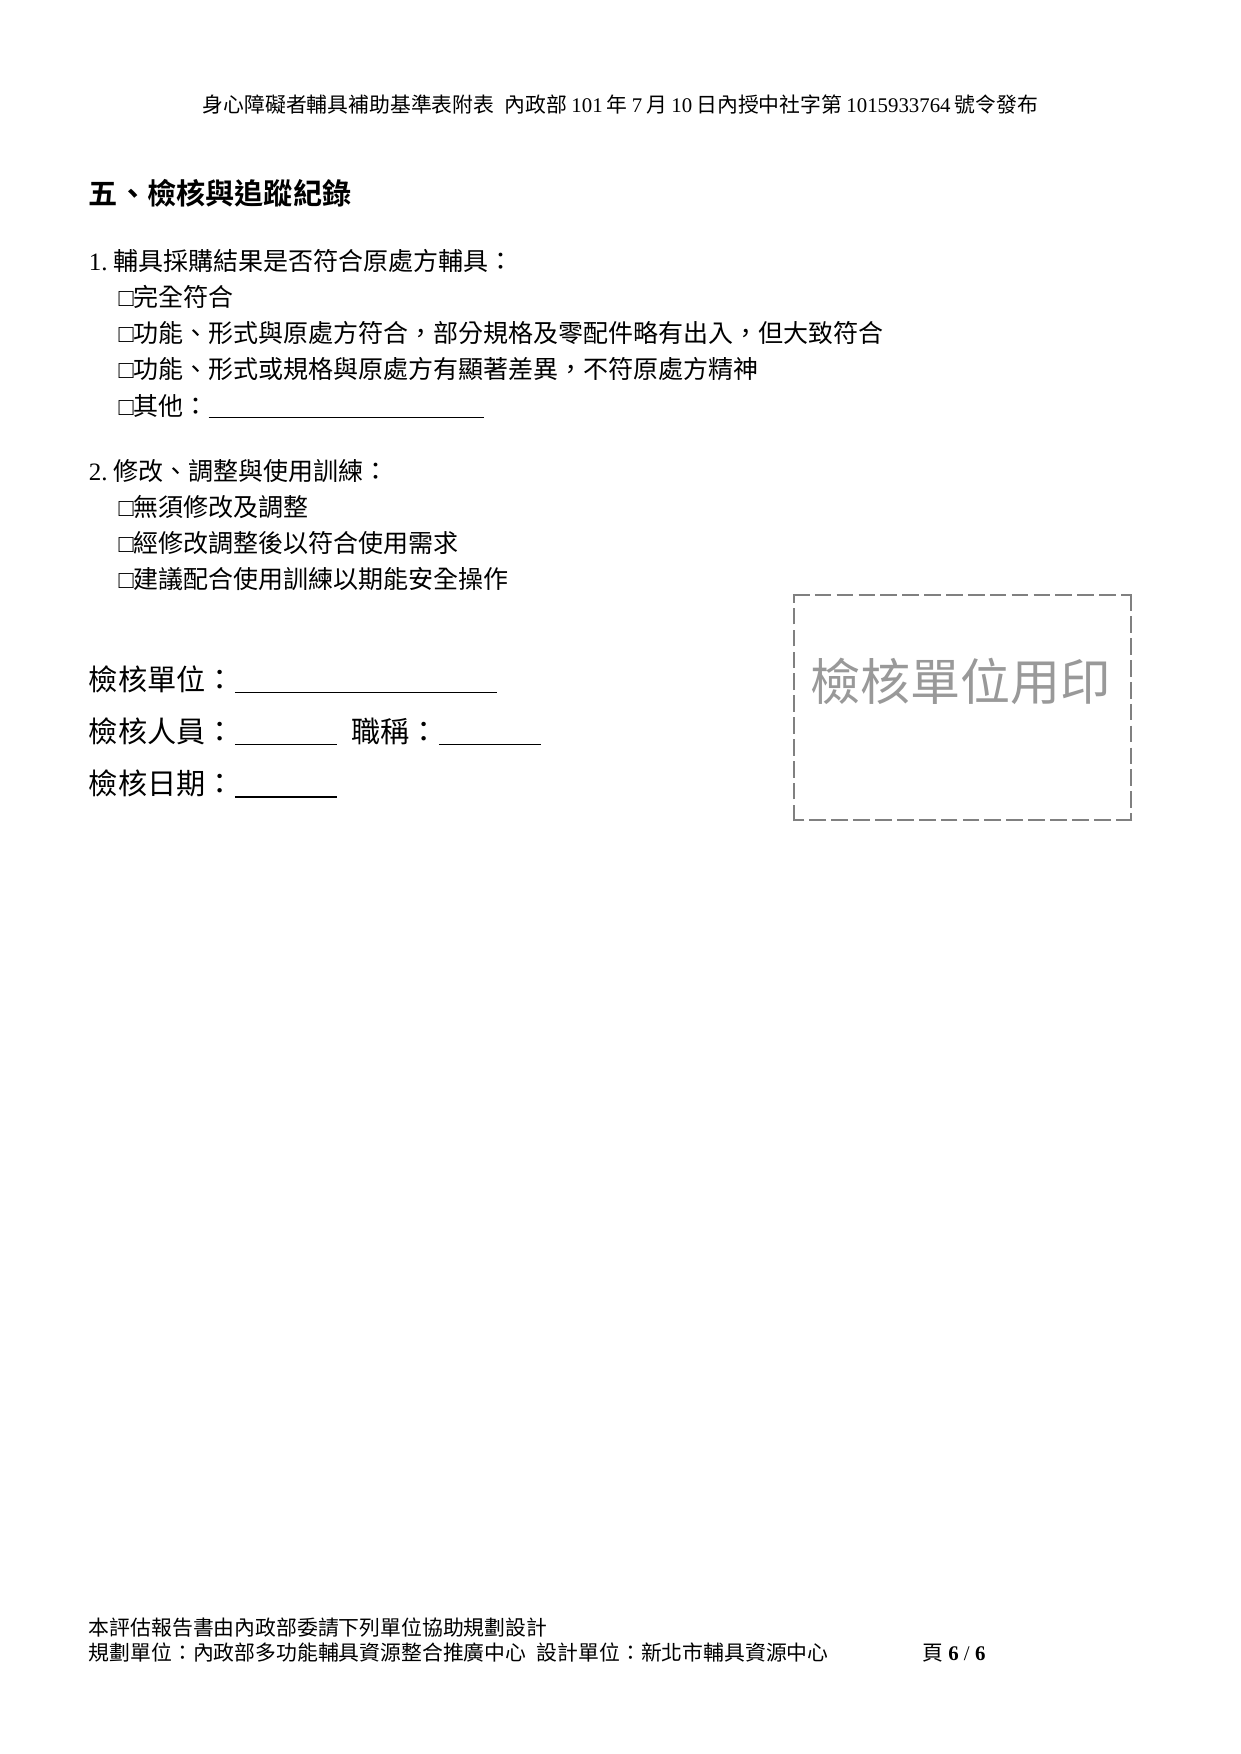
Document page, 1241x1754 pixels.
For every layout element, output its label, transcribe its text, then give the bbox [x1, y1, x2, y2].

text 五、檢核與追蹤紀錄 [89, 171, 1152, 212]
text 2. 修改、調整與使用訓練： [89, 451, 1152, 487]
text □完全符合 [118, 277, 1152, 314]
text 檢核單位用印 [810, 642, 1115, 715]
text □其他： [118, 386, 1152, 422]
text 檢核日期： [89, 752, 793, 804]
text □經修改調整後以符合使用需求 [118, 524, 1152, 560]
text 檢核人員： 職稱： [89, 700, 793, 752]
text □功能、形式與原處方符合，部分規格及零配件略有出入，但大致符合 [118, 314, 1152, 350]
text [1132, 700, 1152, 752]
text □建議配合使用訓練以期能安全操作 [118, 560, 1152, 821]
text [1132, 752, 1152, 804]
text □無須修改及調整 [118, 487, 1152, 524]
text □功能、形式或規格與原處方有顯著差異，不符原處方精神 [118, 350, 1152, 386]
text [1132, 648, 1152, 700]
text 檢核單位： [89, 648, 793, 700]
text 1. 輔具採購結果是否符合原處方輔具： [89, 241, 1152, 277]
